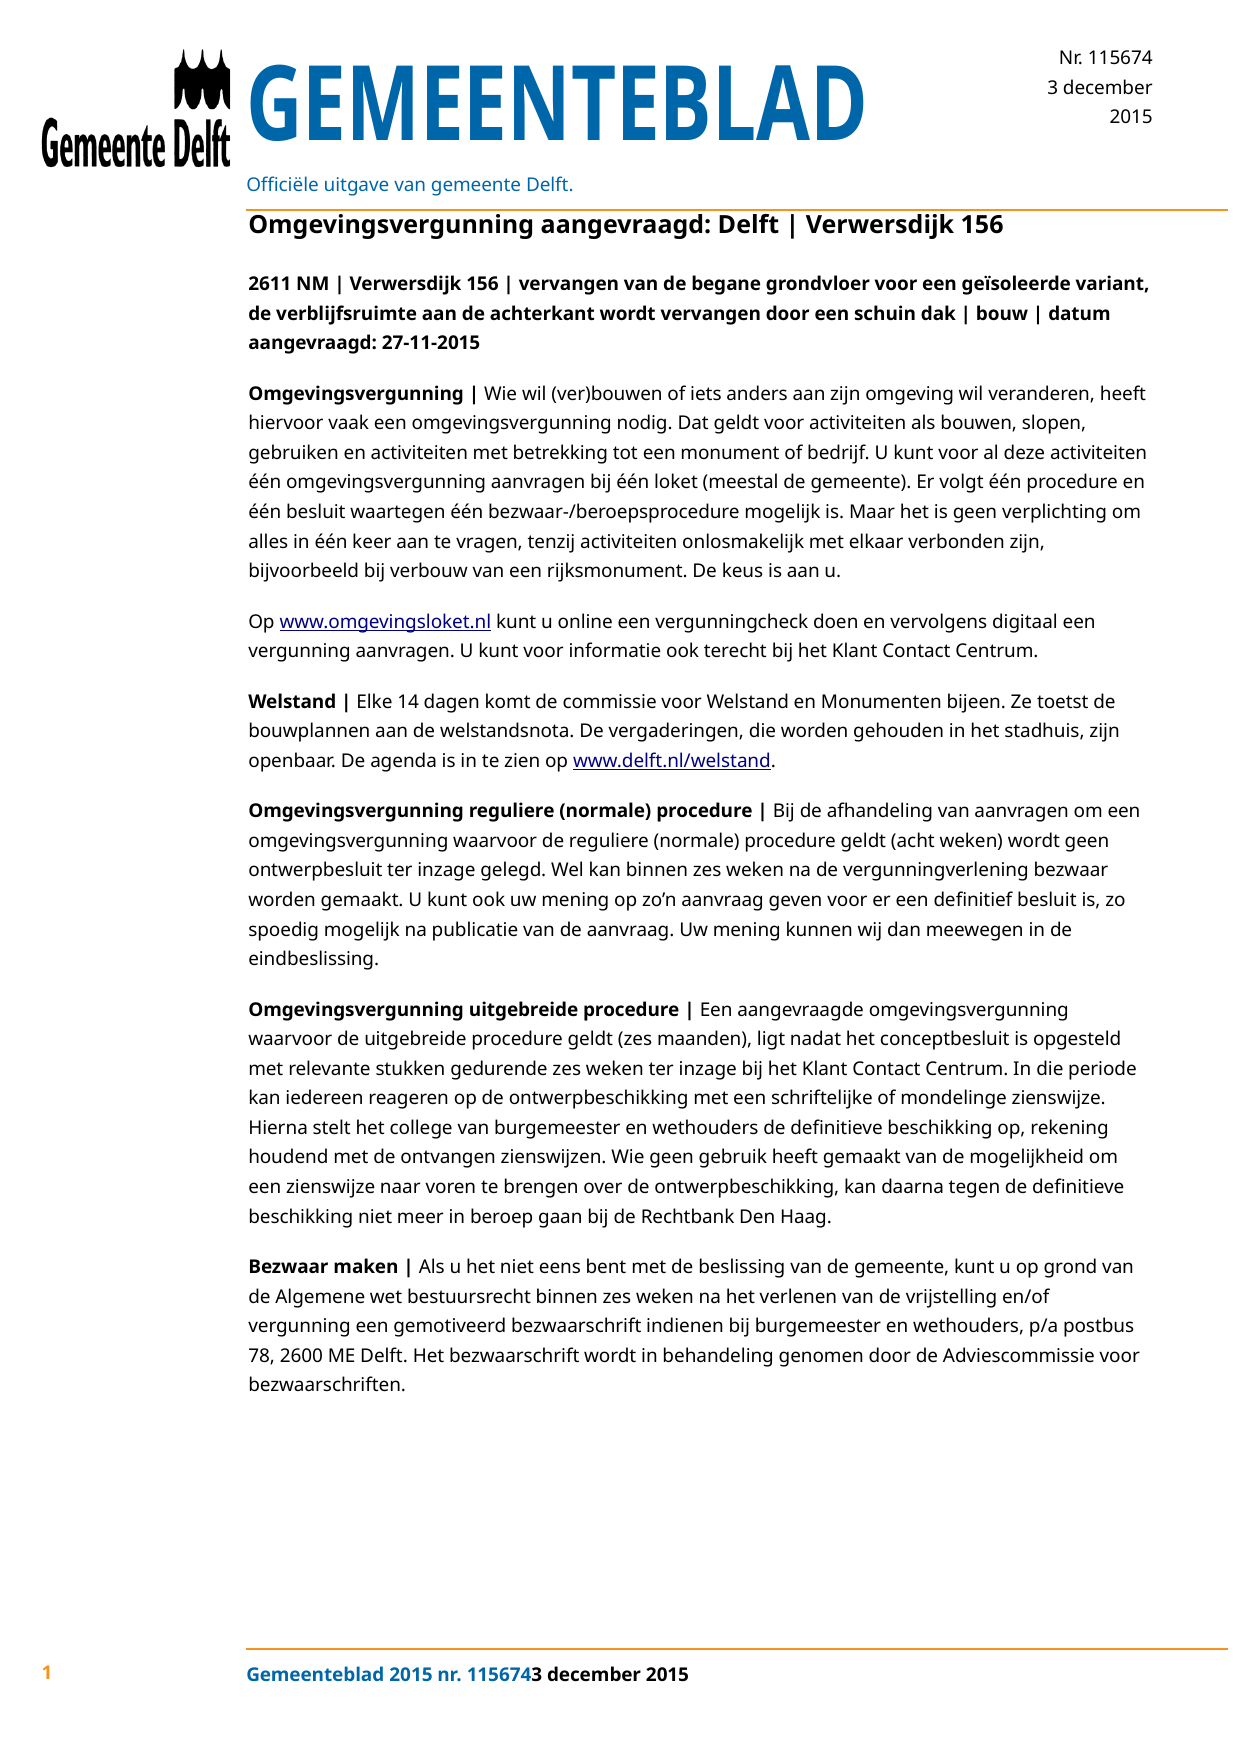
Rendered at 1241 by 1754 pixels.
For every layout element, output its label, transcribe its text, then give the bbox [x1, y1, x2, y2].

text Bezwaar maken | Als u het niet eens bent met de beslissing van de gemeente, kunt u op grond van de Algemene wet bestuursrecht binnen zes weken na het verlenen van de vrijstelling en/of vergunning een gemotiveerd bezwaarschrift indienen bij burgemeester en wethouders, p/a postbus 78, 2600 ME Delft. Het bezwaarschrift wordt in behandeling genomen door de Adviescommissie voor bezwaarschriften. [248, 1253, 1152, 1397]
text Omgevingsvergunning uitgebreide procedure | Een aangevraagde omgevingsvergunning waarvoor de uitgebreide procedure geldt (zes maanden), ligt nadat het conceptbesluit is opgesteld met relevante stukken gedurende zes weken ter inzage bij het Klant Contact Centrum. In die periode kan iedereen reageren op de ontwerpbeschikking met een schriftelijke of mondelinge zienswijze. Hierna stelt het college van burgemeester en wethouders de definitieve beschikking op, rekening houdend met de ontvangen zienswijzen. Wie geen gebruik heeft gemaakt van de mogelijkheid om een zienswijze naar voren te brengen over de ontwerpbeschikking, kan daarna tegen de definitieve beschikking niet meer in beroep gaan bij de Rechtbank Den Haag. [248, 996, 1152, 1228]
text Omgevingsvergunning aangevraagd: Delft | Verwersdijk 156 [248, 211, 1152, 241]
text Omgevingsvergunning reguliere (normale) procedure | Bij de afhandeling van aanvragen om een omgevingsvergunning waarvoor de reguliere (normale) procedure geldt (acht weken) wordt geen ontwerpbesluit ter inzage gelegd. Wel kan binnen zes weken na de vergunningverlening bezwaar worden gemaakt. U kunt ook uw mening op zo’n aanvraag geven voor er een definitief besluit is, zo spoedig mogelijk na publicatie van de aanvraag. Uw mening kunnen wij dan meewegen in de eindbeslissing. [248, 797, 1152, 971]
text Omgevingsvergunning | Wie wil (ver)bouwen of iets anders aan zijn omgeving wil veranderen, heeft hiervoor vaak een omgevingsvergunning nodig. Dat geldt voor activiteiten als bouwen, slopen, gebruiken en activiteiten met betrekking tot een monument of bedrijf. U kunt voor al deze activiteiten één omgevingsvergunning aanvragen bij één loket (meestal de gemeente). Er volgt één procedure en één besluit waartegen één bezwaar-/beroepsprocedure mogelijk is. Maar het is geen verplichting om alles in één keer aan te vragen, tenzij activiteiten onlosmakelijk met elkaar verbonden zijn, bijvoorbeeld bij verbouw van een rijksmonument. De keus is aan u. [248, 380, 1152, 583]
text Op www.omgevingsloket.nl kunt u online een vergunningcheck doen en vervolgens digitaal een vergunning aanvragen. U kunt voor informatie ook terecht bij het Klant Contact Centrum. [248, 608, 1152, 663]
text Welstand | Elke 14 dagen komt de commissie voor Welstand en Monumenten bijeen. Ze toetst de bouwplannen aan de welstandsnota. De vergaderingen, die worden gehouden in het stadhuis, zijn openbaar. De agenda is in te zien op www.delft.nl/welstand. [248, 688, 1152, 773]
text 2611 NM | Verwersdijk 156 | vervangen van de begane grondvloer voor een geïsoleerde variant, de verblijfsruimte aan de achterkant wordt vervangen door een schuin dak | bouw | datum aangevraagd: 27-11-2015 [248, 270, 1152, 355]
picture [41, 47, 231, 172]
